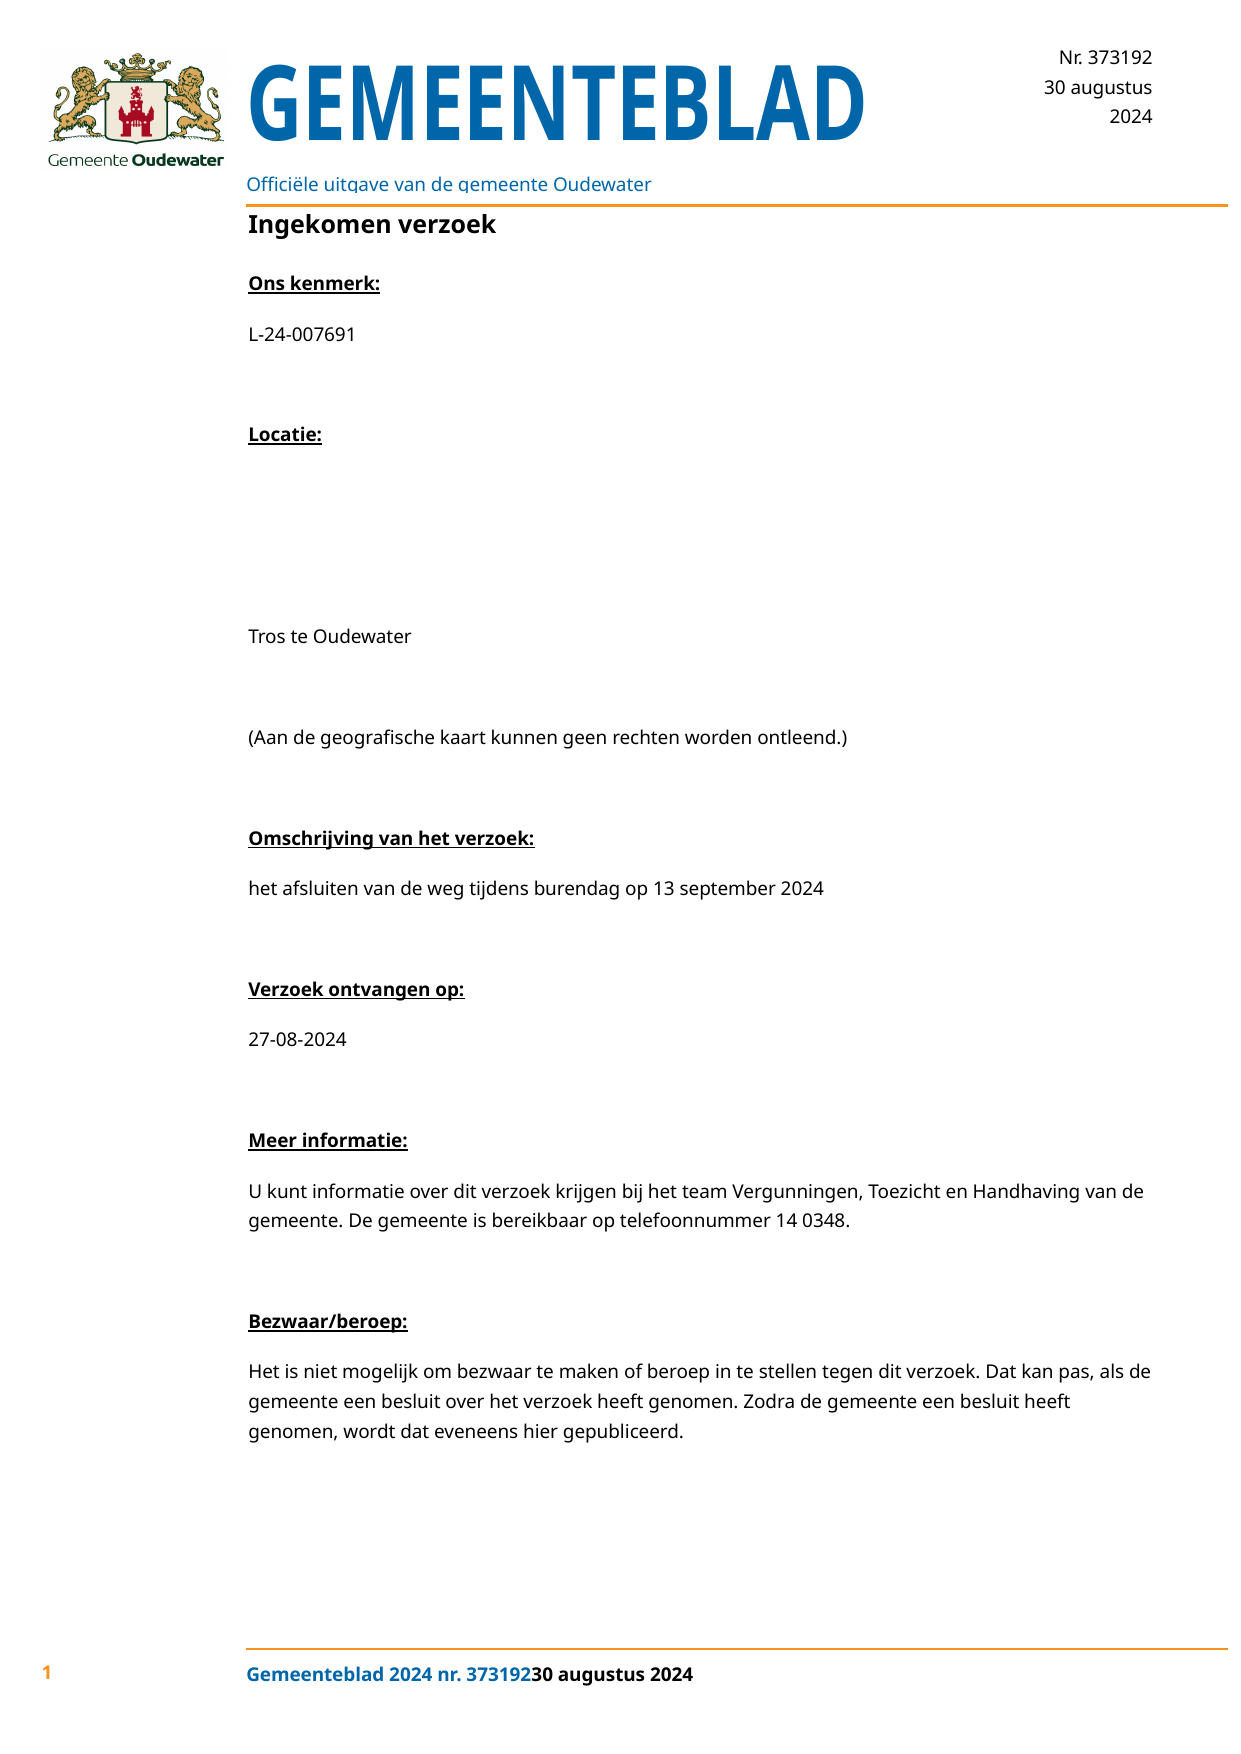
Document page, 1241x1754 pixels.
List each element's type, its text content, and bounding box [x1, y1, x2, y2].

text Verzoek ontvangen op: [248, 976, 1152, 1002]
text Omschrijving van het verzoek: [248, 825, 1152, 851]
text (Aan de geografische kaart kunnen geen rechten worden ontleend.) [248, 724, 1152, 750]
text Het is niet mogelijk om bezwaar te maken of beroep in te stellen tegen dit verzoek. Dat kan pas, als de gemeente een besluit over het verzoek heeft genomen. Zodra de gemeente een besluit heeft genomen, wordt dat eveneens hier gepubliceerd. [248, 1359, 1152, 1443]
text Ingekomen verzoek [248, 207, 1152, 241]
text Tros te Oudewater [248, 623, 1152, 649]
text L-24-007691 [248, 321, 1152, 346]
text 27-08-2024 [248, 1027, 1152, 1052]
text het afsluiten van de weg tijdens burendag op 13 september 2024 [248, 875, 1152, 901]
text Bezwaar/beroep: [248, 1308, 1152, 1334]
text Meer informatie: [248, 1127, 1152, 1153]
text Locatie: [248, 422, 1152, 447]
text U kunt informatie over dit verzoek krijgen bij het team Vergunningen, Toezicht en Handhaving van de gemeente. De gemeente is bereikbaar op telefoonnummer 14 0348. [248, 1178, 1152, 1233]
text Ons kenmerk: [248, 270, 1152, 296]
picture [41, 47, 231, 172]
